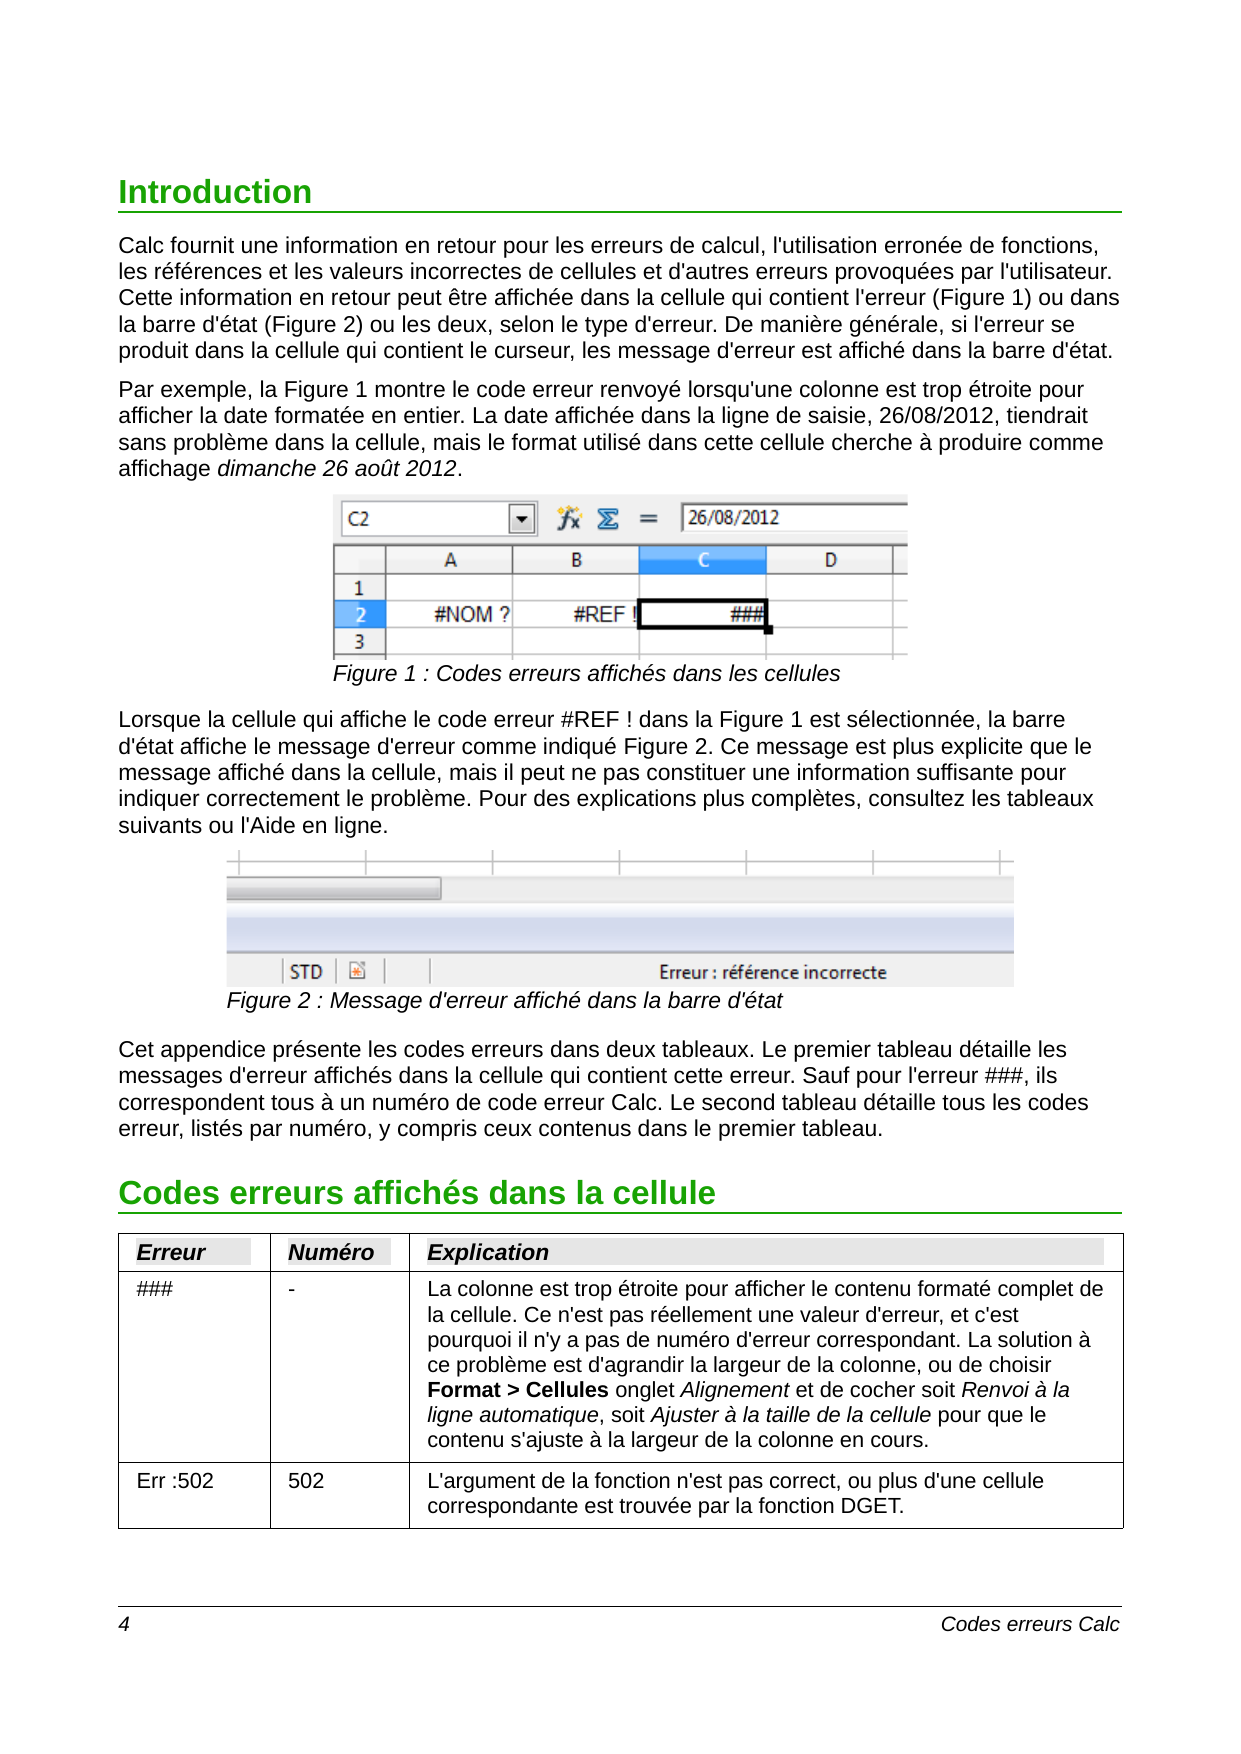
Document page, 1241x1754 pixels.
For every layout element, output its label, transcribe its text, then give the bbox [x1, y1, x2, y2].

table_header Explication [410, 1234, 1123, 1271]
picture [332, 493, 908, 660]
table_cell La colonne est trop étroite pour afficher le contenu formaté complet de la cellule. Ce n'est pas réellement une valeur d'erreur, et c'est pourquoi il n'y a pas de numéro d'erreur correspondant. La solution à ce problème est d'agrandir la largeur de la colonne, ou de choisir Format > Cellules onglet Alignement et de cocher soit Renvoi à la ligne automatique, soit Ajuster à la taille de la cellule pour que le contenu s'ajuste à la largeur de la colonne en cours. [410, 1272, 1123, 1462]
table_header Numéro [271, 1234, 409, 1271]
subtitle Codes erreurs affichés dans la cellule [118, 1173, 1122, 1212]
table_cell - [271, 1272, 409, 1462]
text Cet appendice présente les codes erreurs dans deux tableaux. Le premier tableau détaille les messages d'erreur affichés dans la cellule qui contient cette erreur. Sauf pour l'erreur ###, ils correspondent tous à un numéro de code erreur Calc. Le second tableau détaille tous les codes erreur, listés par numéro, y compris ceux contenus dans le premier tableau. [118, 1036, 1122, 1141]
table_cell 502 [271, 1463, 409, 1528]
text Figure 2 : Message d'erreur affiché dans la barre d'état [226, 987, 1014, 1013]
table_cell L'argument de la fonction n'est pas correct, ou plus d'une cellule correspondante est trouvée par la fonction DGET. [410, 1463, 1123, 1528]
text Figure 1 : Codes erreurs affichés dans les cellules [333, 660, 908, 686]
picture [226, 850, 1014, 987]
table_cell Err :502 [119, 1463, 270, 1528]
subtitle Introduction [118, 172, 1122, 211]
table_cell ### [119, 1272, 270, 1462]
text Par exemple, la Figure 1 montre le code erreur renvoyé lorsqu'une colonne est trop étroite pour afficher la date formatée en entier. La date affichée dans la ligne de saisie, 26/08/2012, tiendrait sans problème dans la cellule, mais le format utilisé dans cette cellule cherche à produire comme affichage dimanche 26 août 2012. [118, 376, 1122, 481]
text Lorsque la cellule qui affiche le code erreur #REF ! dans la Figure 1 est sélectionnée, la barre d'état affiche le message d'erreur comme indiqué Figure 2. Ce message est plus explicite que le message affiché dans la cellule, mais il peut ne pas constituer une information suffisante pour indiquer correctement le problème. Pour des explications plus complètes, consultez les tableaux suivants ou l'Aide en ligne. [118, 706, 1122, 838]
table_header Erreur [119, 1234, 270, 1271]
text Calc fournit une information en retour pour les erreurs de calcul, l'utilisation erronée de fonctions, les références et les valeurs incorrectes de cellules et d'autres erreurs provoquées par l'utilisateur. Cette information en retour peut être affichée dans la cellule qui contient l'erreur (Figure 1) ou dans la barre d'état (Figure 2) ou les deux, selon le type d'erreur. De manière générale, si l'erreur se produit dans la cellule qui contient le curseur, les message d'erreur est affiché dans la barre d'état. [118, 232, 1122, 363]
